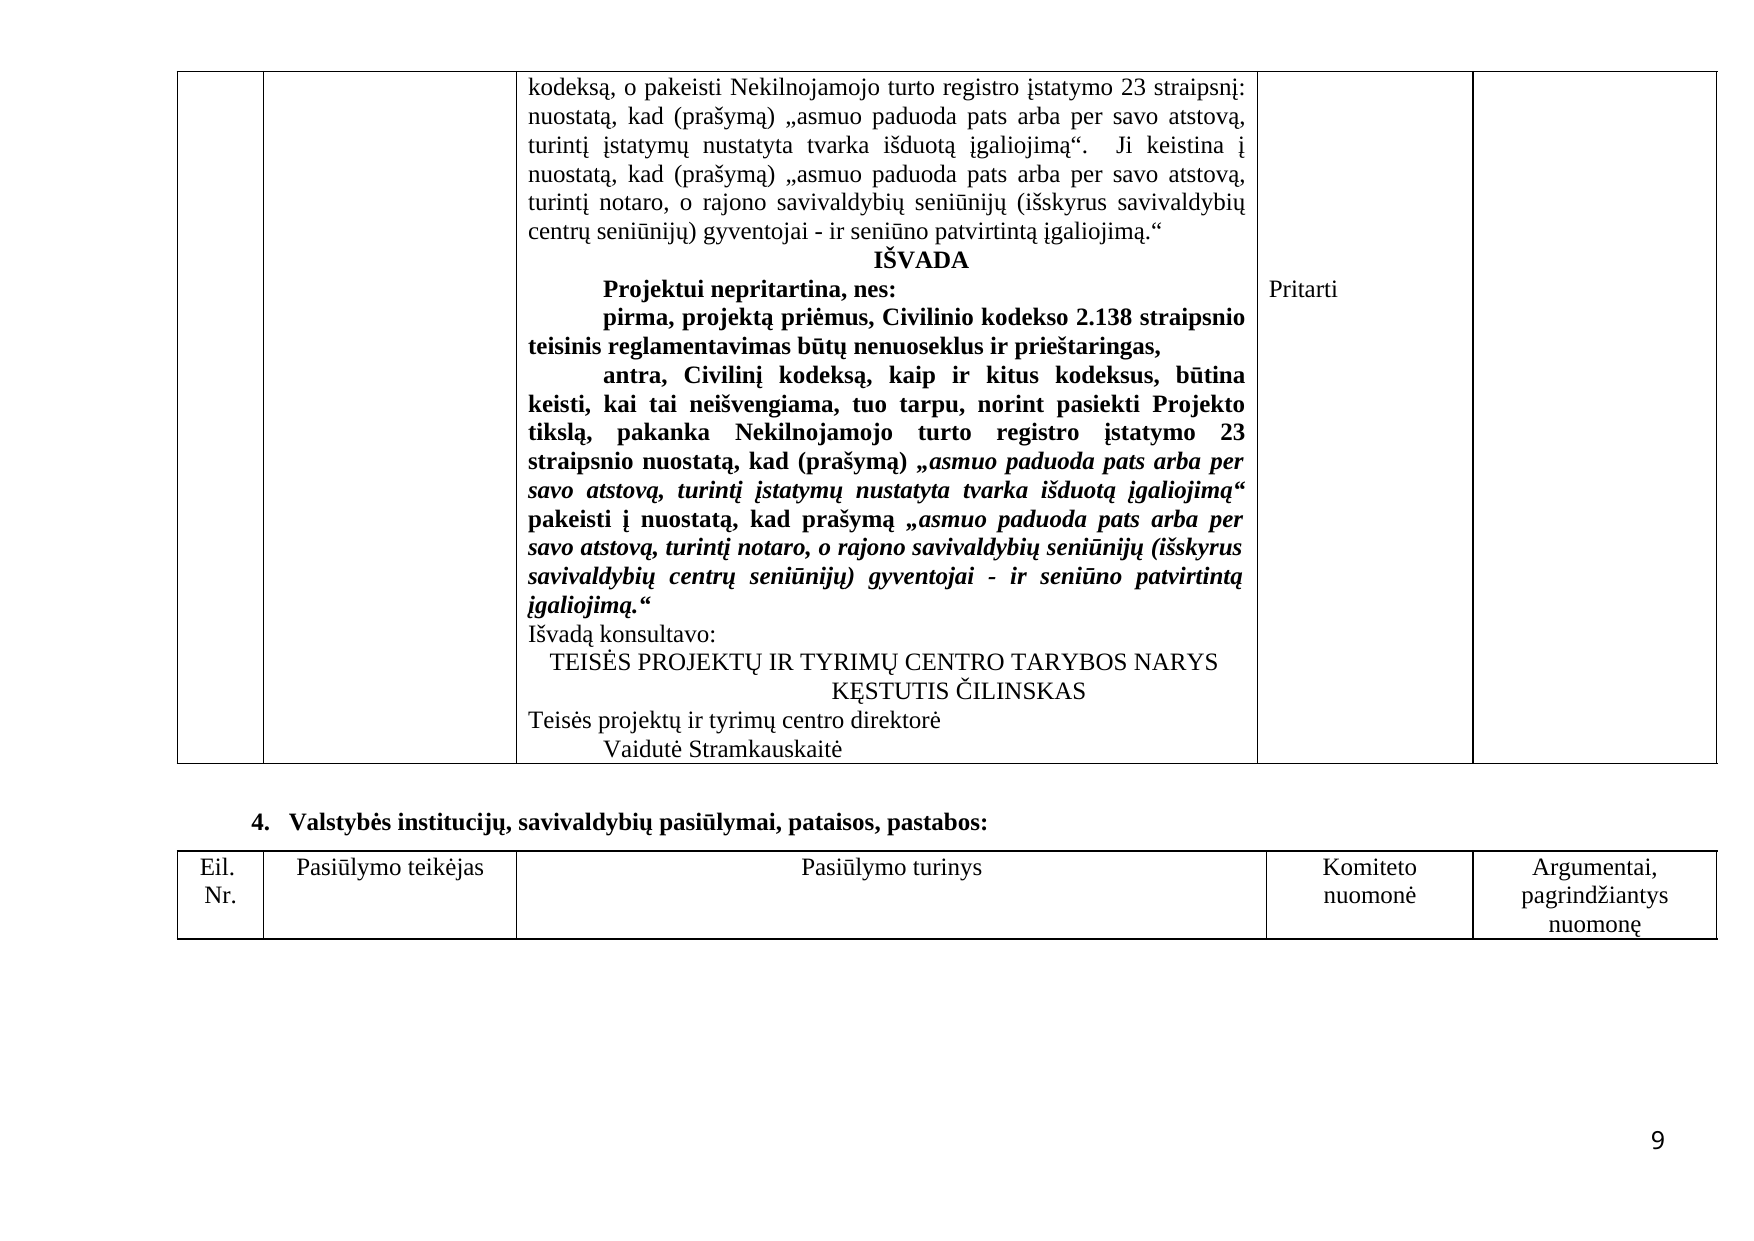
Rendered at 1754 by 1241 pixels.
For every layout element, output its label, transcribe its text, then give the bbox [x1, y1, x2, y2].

table_cell Pritarti [1258, 72, 1472, 762]
list Valstybės institucijų, savivaldybių pasiūlymai, pataisos, pastabos: [251, 807, 1665, 836]
table_header Argumentai, pagrindžiantys nuomonę [1474, 852, 1716, 938]
table_cell [264, 72, 516, 762]
table_cell [1474, 72, 1716, 762]
table_header Eil. Nr. [178, 852, 263, 938]
table_header Pasiūlymo turinys [517, 852, 1266, 938]
table_cell kodeksą, o pakeisti Nekilnojamojo turto registro įstatymo 23 straipsnį: nuostatą, kad (prašymą) „asmuo paduoda pats arba per savo atstovą, turintį įstatymų nustatyta tvarka išduotą įgaliojimą“. Ji keistina į nuostatą, kad (prašymą) „asmuo paduoda pats arba per savo atstovą, turintį notaro, o rajono savivaldybių seniūnijų (išskyrus savivaldybių centrų seniūnijų) gyventojai - ir seniūno patvirtintą įgaliojimą.“ IŠVADA Projektui nepritartina, nes: pirma, projektą priėmus, Civilinio kodekso 2.138 straipsnio teisinis reglamentavimas būtų nenuoseklus ir prieštaringas, antra, Civilinį kodeksą, kaip ir kitus kodeksus, būtina keisti, kai tai neišvengiama, tuo tarpu, norint pasiekti Projekto tikslą, pakanka Nekilnojamojo turto registro įstatymo 23 straipsnio nuostatą, kad (prašymą) „asmuo paduoda pats arba per savo atstovą, turintį įstatymų nustatyta tvarka išduotą įgaliojimą“ pakeisti į nuostatą, kad prašymą „asmuo paduoda pats arba per savo atstovą, turintį notaro, o rajono savivaldybių seniūnijų (išskyrus savivaldybių centrų seniūnijų) gyventojai - ir seniūno patvirtintą įgaliojimą.“ Išvadą konsultavo: Teisės projektų ir tyrimų centro tarybos narys Kęstutis Čilinskas Teisės projektų ir tyrimų centro direktorė Vaidutė Stramkauskaitė [517, 72, 1257, 762]
table_header Komiteto nuomonė [1267, 852, 1472, 938]
table_cell [178, 72, 263, 762]
table_header Pasiūlymo teikėjas [264, 852, 516, 938]
